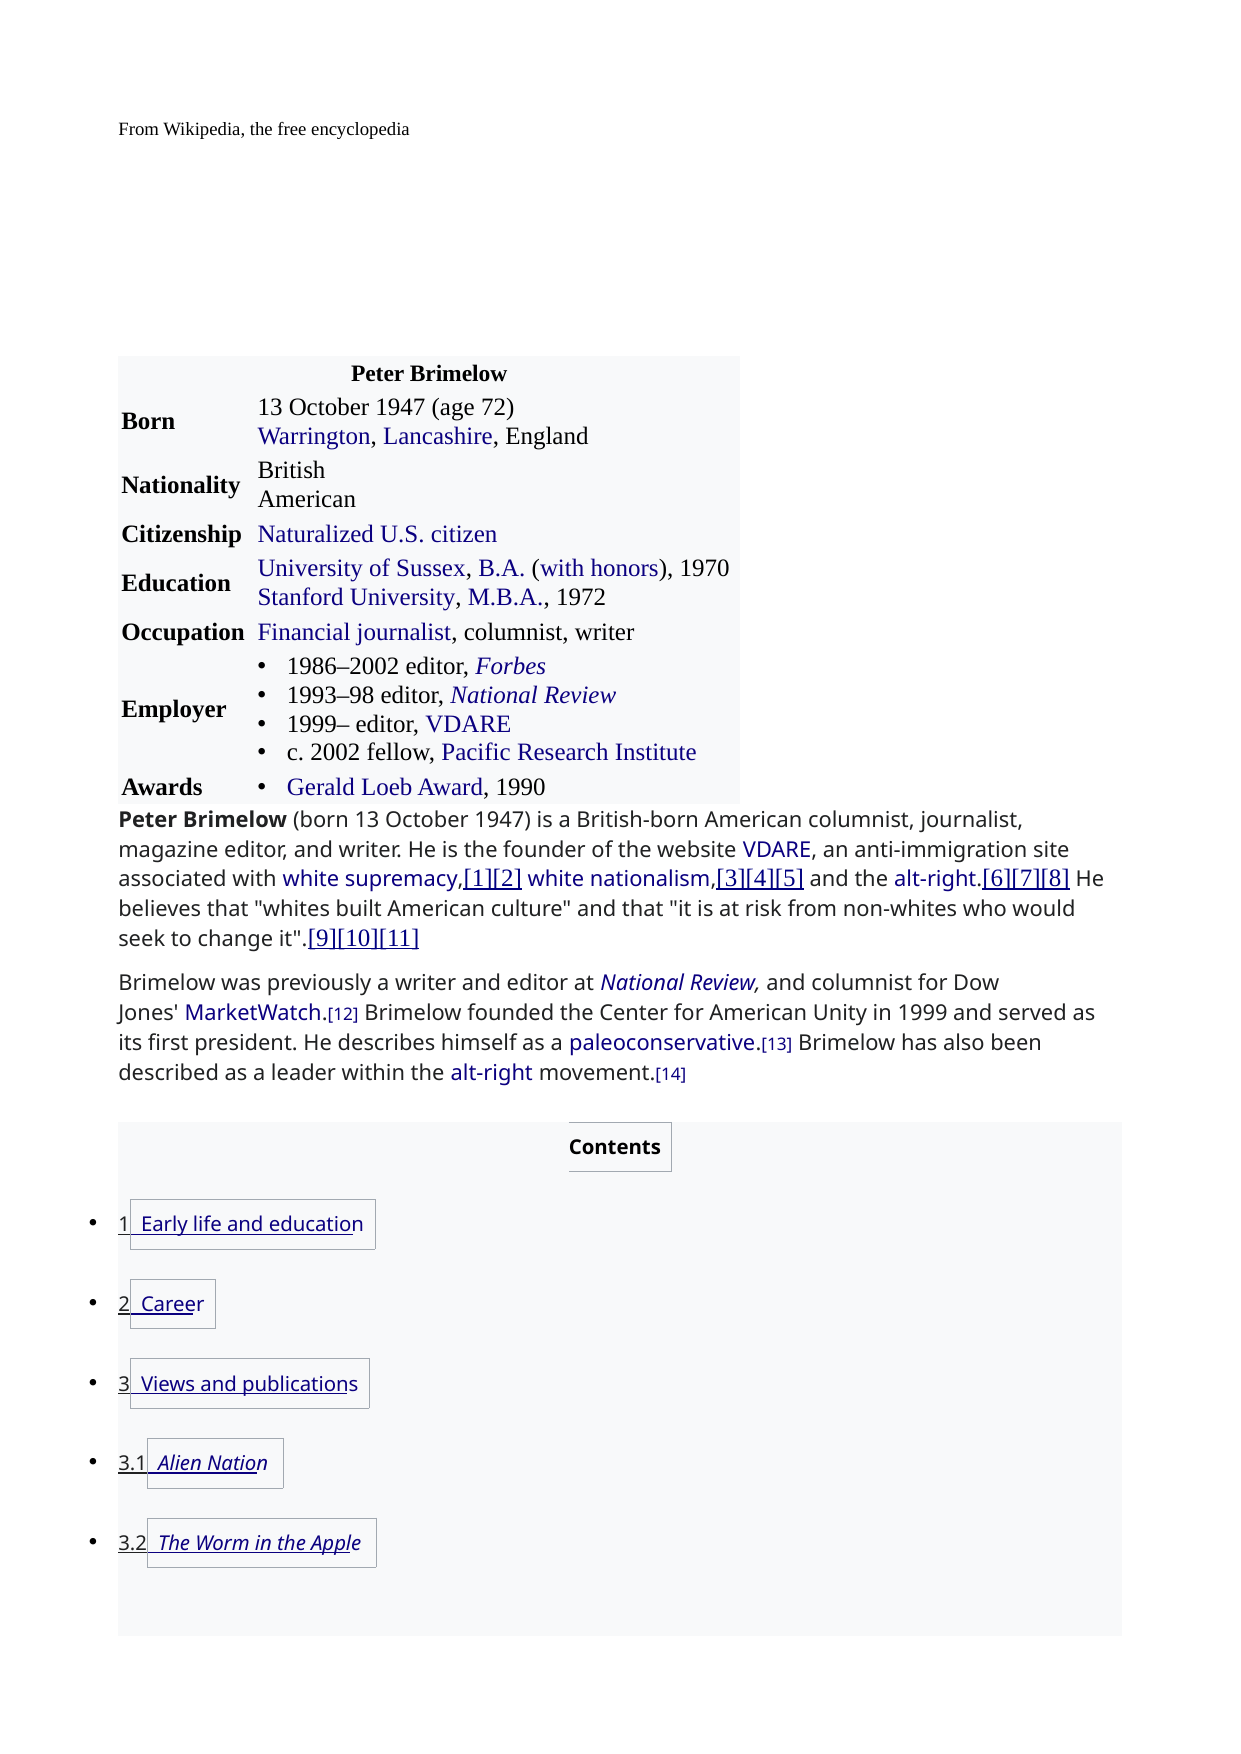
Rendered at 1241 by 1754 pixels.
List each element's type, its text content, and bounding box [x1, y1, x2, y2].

table_cell Awards [118, 769, 254, 804]
table_cell 1986–2002 editor, Forbes 1993–98 editor, National Review 1999– editor, VDARE c. 2002 fellow, Pacific Research Institute [254, 648, 740, 769]
table_cell Financial journalist, columnist, writer [254, 614, 740, 648]
table_cell Born [118, 389, 254, 452]
table_cell Naturalized U.S. citizen [254, 516, 740, 550]
list Early life and education [131, 1200, 375, 1249]
list Career [131, 1280, 215, 1328]
text Peter Brimelow (born 13 October 1947) is a British-born American columnist, journalist, magazine editor, and writer. He is the founder of the website VDARE, an anti-immigration site associated with white supremacy,[1][2] white nationalism,[3][4][5] and the alt-right.[6][7][8] He believes that "whites built American culture" and that "it is at risk from non-whites who would seek to change it".[9][10][11] [118, 804, 1122, 953]
table_cell Education [118, 550, 254, 614]
table_cell University of Sussex, B.A. (with honors), 1970 Stanford University, M.B.A., 1972 [254, 550, 740, 614]
list 3 [118, 1358, 130, 1393]
table_header Peter Brimelow [118, 356, 740, 389]
list [376, 1199, 1122, 1249]
list [118, 1474, 147, 1488]
list [216, 1279, 1122, 1328]
subtitle [672, 1122, 1122, 1172]
table_cell Employer [118, 648, 254, 769]
list 2 [118, 1279, 130, 1313]
list 3.2The Worm in the Apple [377, 1517, 1122, 1567]
list [284, 1438, 1122, 1488]
table_cell Nationality [118, 453, 254, 516]
list [370, 1358, 1122, 1408]
table_cell British American [254, 453, 740, 516]
table_cell 13 October 1947 (age 72) Warrington, Lancashire, England [254, 389, 740, 452]
list Views and publications [131, 1359, 369, 1408]
list 1 [118, 1199, 130, 1234]
table_cell Citizenship [118, 516, 254, 550]
list 3.1 [118, 1438, 147, 1472]
text Brimelow was previously a writer and editor at National Review, and columnist for Dow Jones' MarketWatch.[12] Brimelow founded the Center for American Unity in 1999 and served as its first president. He describes himself as a paleoconservative.[13] Brimelow has also been described as a leader within the alt-right movement.[14] [118, 967, 1122, 1086]
text From Wikipedia, the free encyclopedia [118, 118, 1122, 140]
list Alien Nation [148, 1439, 283, 1488]
subtitle Contents [118, 1122, 671, 1172]
table_cell Gerald Loeb Award, 1990 [254, 769, 740, 804]
table_cell Occupation [118, 614, 254, 648]
list 3.2The Worm in the Apple [148, 1519, 376, 1567]
list 3.2The Worm in the Apple [118, 1517, 376, 1552]
list [118, 1315, 130, 1328]
